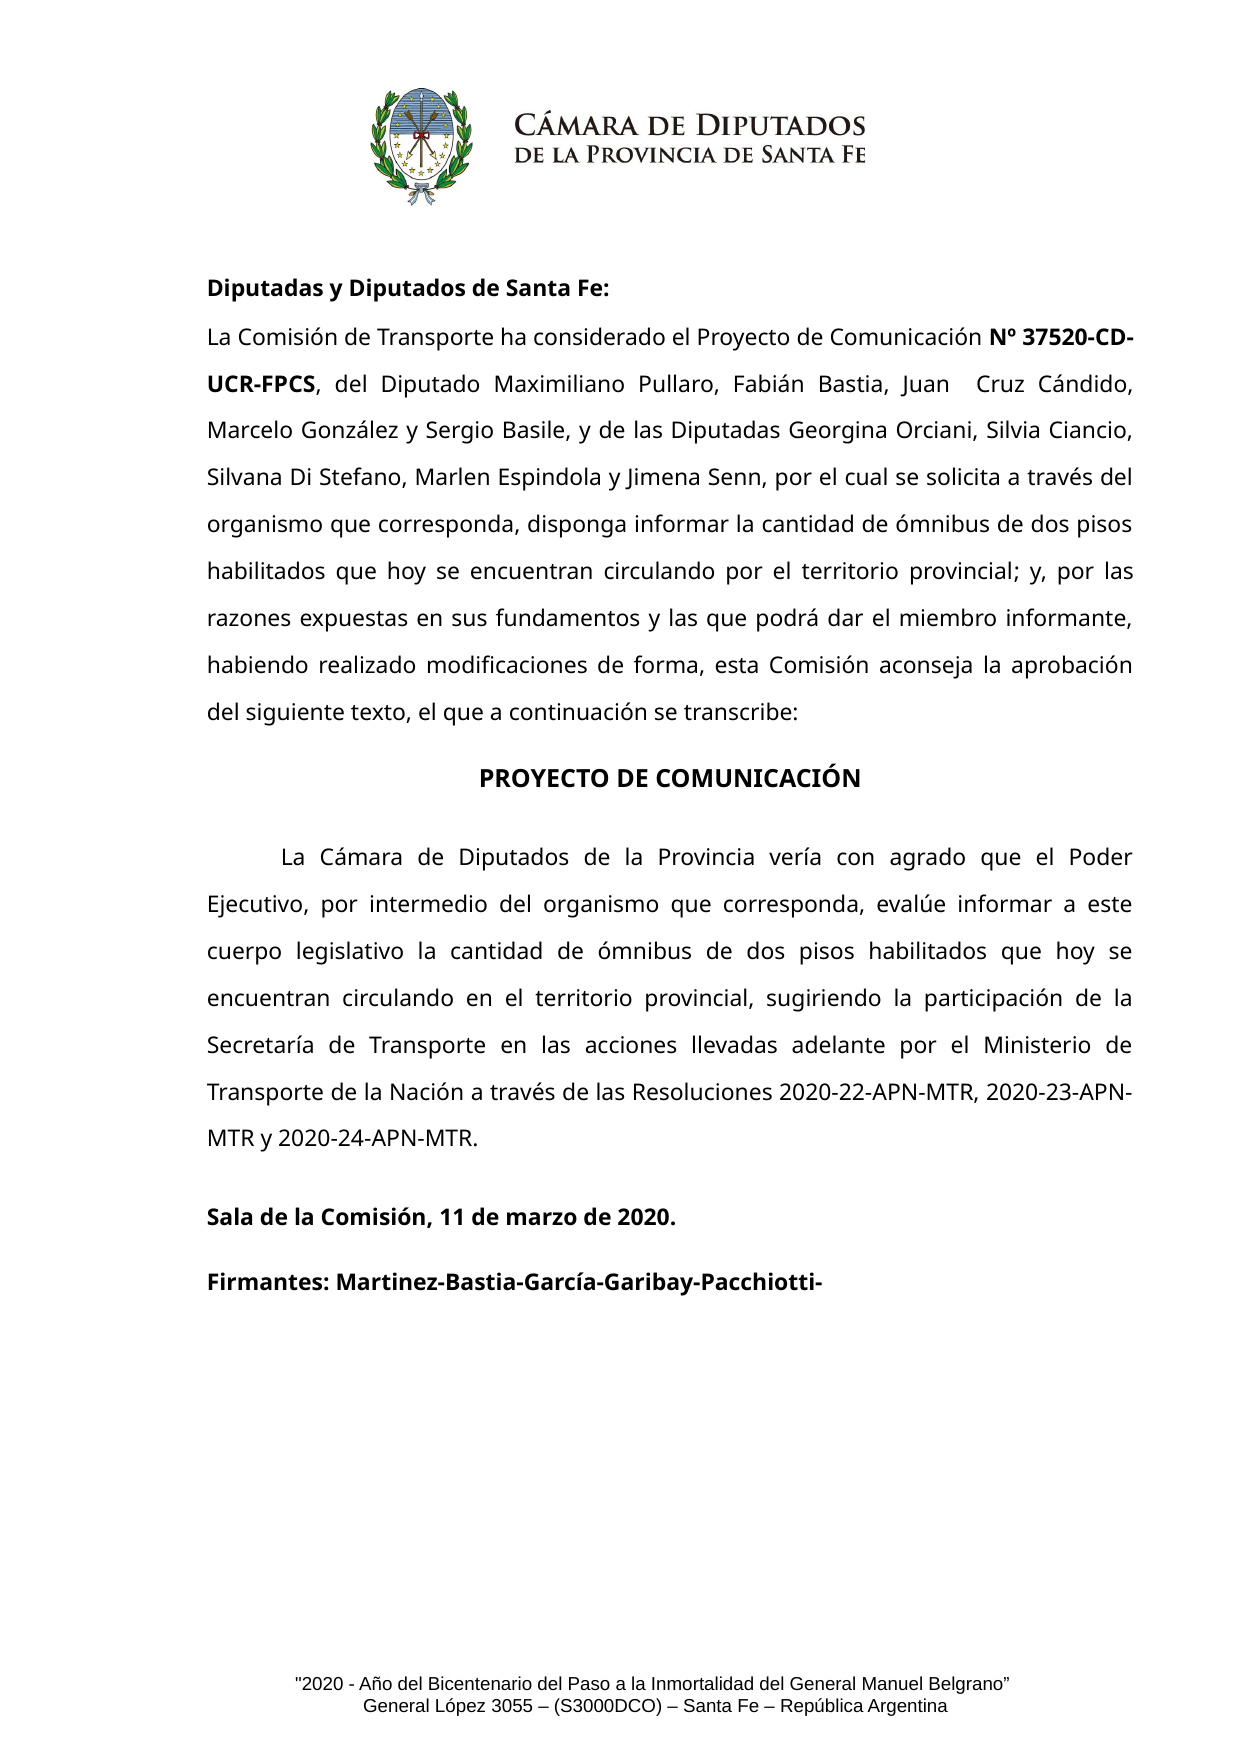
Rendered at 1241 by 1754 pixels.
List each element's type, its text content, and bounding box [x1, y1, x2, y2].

text La Cámara de Diputados de la Provincia vería con agrado que el Poder Ejecutivo, por intermedio del organismo que corresponda, evalúe informar a este cuerpo legislativo la cantidad de ómnibus de dos pisos habilitados que hoy se encuentran circulando en el territorio provincial, sugiriendo la participación de la Secretaría de Transporte en las acciones llevadas adelante por el Ministerio de Transporte de la Nación a través de las Resoluciones 2020-22-APN-MTR, 2020-23-APN-MTR y 2020-24-APN-MTR. [207, 841, 1134, 1154]
text Diputadas y Diputados de Santa Fe: [207, 272, 1134, 303]
text La Comisión de Transporte ha considerado el Proyecto de Comunicación Nº 37520-CD-UCR-FPCS, del Diputado Maximiliano Pullaro, Fabián Bastia, Juan Cruz Cándido, Marcelo González y Sergio Basile, y de las Diputadas Georgina Orciani, Silvia Ciancio, Silvana Di Stefano, Marlen Espindola y Jimena Senn, por el cual se solicita a través del organismo que corresponda, disponga informar la cantidad de ómnibus de dos pisos habilitados que hoy se encuentran circulando por el territorio provincial; y, por las razones expuestas en sus fundamentos y las que podrá dar el miembro informante, habiendo realizado modificaciones de forma, esta Comisión aconseja la aprobación del siguiente texto, el que a continuación se transcribe: [207, 321, 1134, 727]
picture [370, 88, 866, 210]
text Firmantes: Martinez-Bastia-García-Garibay-Pacchiotti- [207, 1266, 1134, 1297]
text Sala de la Comisión, 11 de marzo de 2020. [207, 1201, 1134, 1232]
text PROYECTO DE COMUNICACIÓN [207, 760, 1134, 794]
